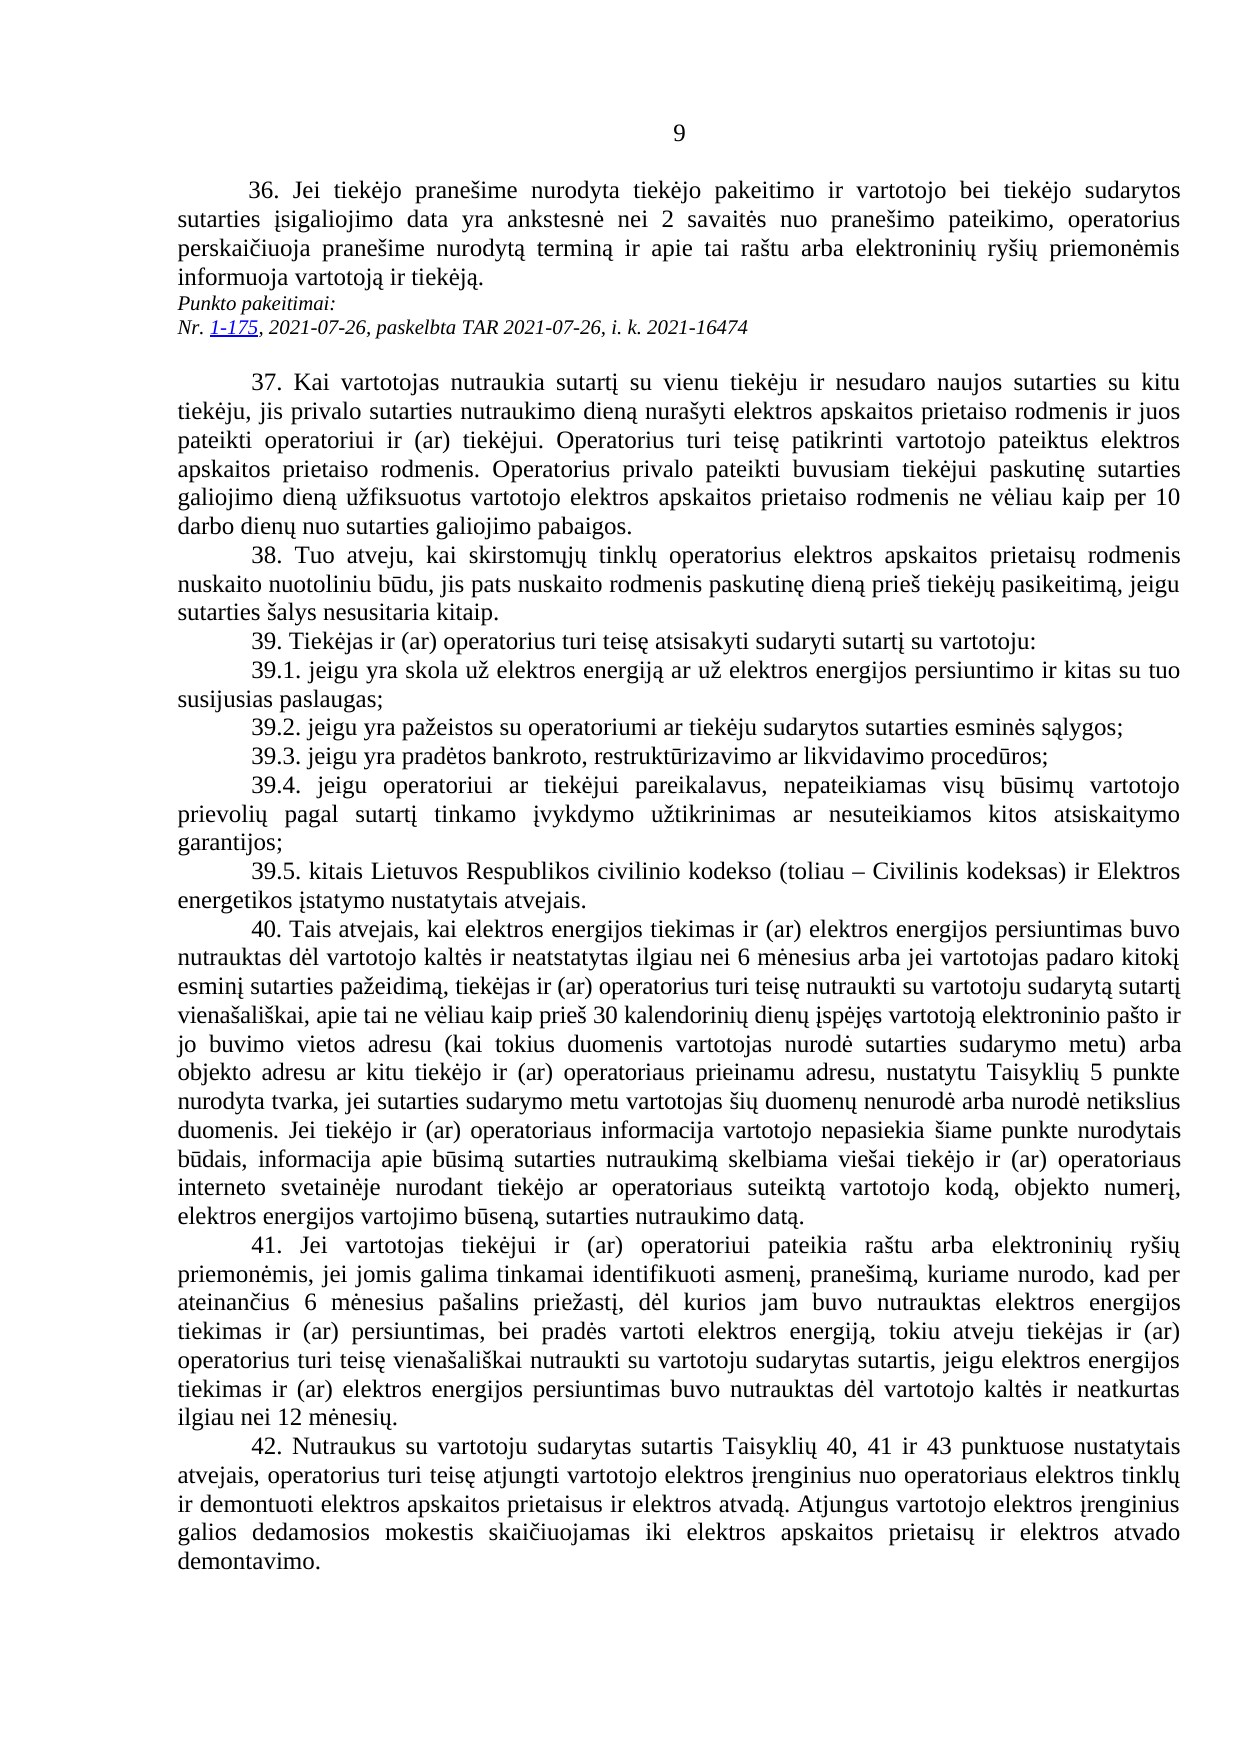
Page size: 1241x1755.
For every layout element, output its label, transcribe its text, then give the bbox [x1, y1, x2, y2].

text 39.2. jeigu yra pažeistos su operatoriumi ar tiekėju sudarytos sutarties esminės sąlygos; [177, 712, 1181, 741]
text 39.4. jeigu operatoriui ar tiekėjui pareikalavus, nepateikiamas visų būsimų vartotojo prievolių pagal sutartį tinkamo įvykdymo užtikrinimas ar nesuteikiamos kitos atsiskaitymo garantijos; [177, 770, 1181, 856]
text 39.3. jeigu yra pradėtos bankroto, restruktūrizavimo ar likvidavimo procedūros; [177, 741, 1181, 770]
text 38. Tuo atveju, kai skirstomųjų tinklų operatorius elektros apskaitos prietaisų rodmenis nuskaito nuotoliniu būdu, jis pats nuskaito rodmenis paskutinę dieną prieš tiekėjų pasikeitimą, jeigu sutarties šalys nesusitaria kitaip. [177, 540, 1181, 626]
text 37. Kai vartotojas nutraukia sutartį su vienu tiekėju ir nesudaro naujos sutarties su kitu tiekėju, jis privalo sutarties nutraukimo dieną nurašyti elektros apskaitos prietaiso rodmenis ir juos pateikti operatoriui ir (ar) tiekėjui. Operatorius turi teisę patikrinti vartotojo pateiktus elektros apskaitos prietaiso rodmenis. Operatorius privalo pateikti buvusiam tiekėjui paskutinę sutarties galiojimo dieną užfiksuotus vartotojo elektros apskaitos prietaiso rodmenis ne vėliau kaip per 10 darbo dienų nuo sutarties galiojimo pabaigos. [177, 367, 1181, 540]
text 41. Jei vartotojas tiekėjui ir (ar) operatoriui pateikia raštu arba elektroninių ryšių priemonėmis, jei jomis galima tinkamai identifikuoti asmenį, pranešimą, kuriame nurodo, kad per ateinančius 6 mėnesius pašalins priežastį, dėl kurios jam buvo nutrauktas elektros energijos tiekimas ir (ar) persiuntimas, bei pradės vartoti elektros energiją, tokiu atveju tiekėjas ir (ar) operatorius turi teisę vienašališkai nutraukti su vartotoju sudarytas sutartis, jeigu elektros energijos tiekimas ir (ar) elektros energijos persiuntimas buvo nutrauktas dėl vartotojo kaltės ir neatkurtas ilgiau nei 12 mėnesių. [177, 1230, 1181, 1431]
text 39.1. jeigu yra skola už elektros energiją ar už elektros energijos persiuntimo ir kitas su tuo susijusias paslaugas; [177, 655, 1181, 712]
text 40. Tais atvejais, kai elektros energijos tiekimas ir (ar) elektros energijos persiuntimas buvo nutrauktas dėl vartotojo kaltės ir neatstatytas ilgiau nei 6 mėnesius arba jei vartotojas padaro kitokį esminį sutarties pažeidimą, tiekėjas ir (ar) operatorius turi teisę nutraukti su vartotoju sudarytą sutartį vienašališkai, apie tai ne vėliau kaip prieš 30 kalendorinių dienų įspėjęs vartotoją elektroninio pašto ir jo buvimo vietos adresu (kai tokius duomenis vartotojas nurodė sutarties sudarymo metu) arba objekto adresu ar kitu tiekėjo ir (ar) operatoriaus prieinamu adresu, nustatytu Taisyklių 5 punkte nurodyta tvarka, jei sutarties sudarymo metu vartotojas šių duomenų nenurodė arba nurodė netikslius duomenis. Jei tiekėjo ir (ar) operatoriaus informacija vartotojo nepasiekia šiame punkte nurodytais būdais, informacija apie būsimą sutarties nutraukimą skelbiama viešai tiekėjo ir (ar) operatoriaus interneto svetainėje nurodant tiekėjo ar operatoriaus suteiktą vartotojo kodą, objekto numerį, elektros energijos vartojimo būseną, sutarties nutraukimo datą. [177, 914, 1181, 1230]
text 42. Nutraukus su vartotoju sudarytas sutartis Taisyklių 40, 41 ir 43 punktuose nustatytais atvejais, operatorius turi teisę atjungti vartotojo elektros įrenginius nuo operatoriaus elektros tinklų ir demontuoti elektros apskaitos prietaisus ir elektros atvadą. Atjungus vartotojo elektros įrenginius galios dedamosios mokestis skaičiuojamas iki elektros apskaitos prietaisų ir elektros atvado demontavimo. [177, 1431, 1181, 1575]
text 39.5. kitais Lietuvos Respublikos civilinio kodekso (toliau – Civilinis kodeksas) ir Elektros energetikos įstatymo nustatytais atvejais. [177, 856, 1181, 914]
text 36. Jei tiekėjo pranešime nurodyta tiekėjo pakeitimo ir vartotojo bei tiekėjo sudarytos sutarties įsigaliojimo data yra ankstesnė nei 2 savaitės nuo pranešimo pateikimo, operatorius perskaičiuoja pranešime nurodytą terminą ir apie tai raštu arba elektroninių ryšių priemonėmis informuoja vartotoją ir tiekėją. [177, 176, 1181, 291]
text 39. Tiekėjas ir (ar) operatorius turi teisę atsisakyti sudaryti sutartį su vartotoju: [177, 626, 1181, 655]
text Punkto pakeitimai: [177, 291, 1181, 315]
text Nr. 1-175, 2021-07-26, paskelbta TAR 2021-07-26, i. k. 2021-16474 [177, 315, 1181, 339]
